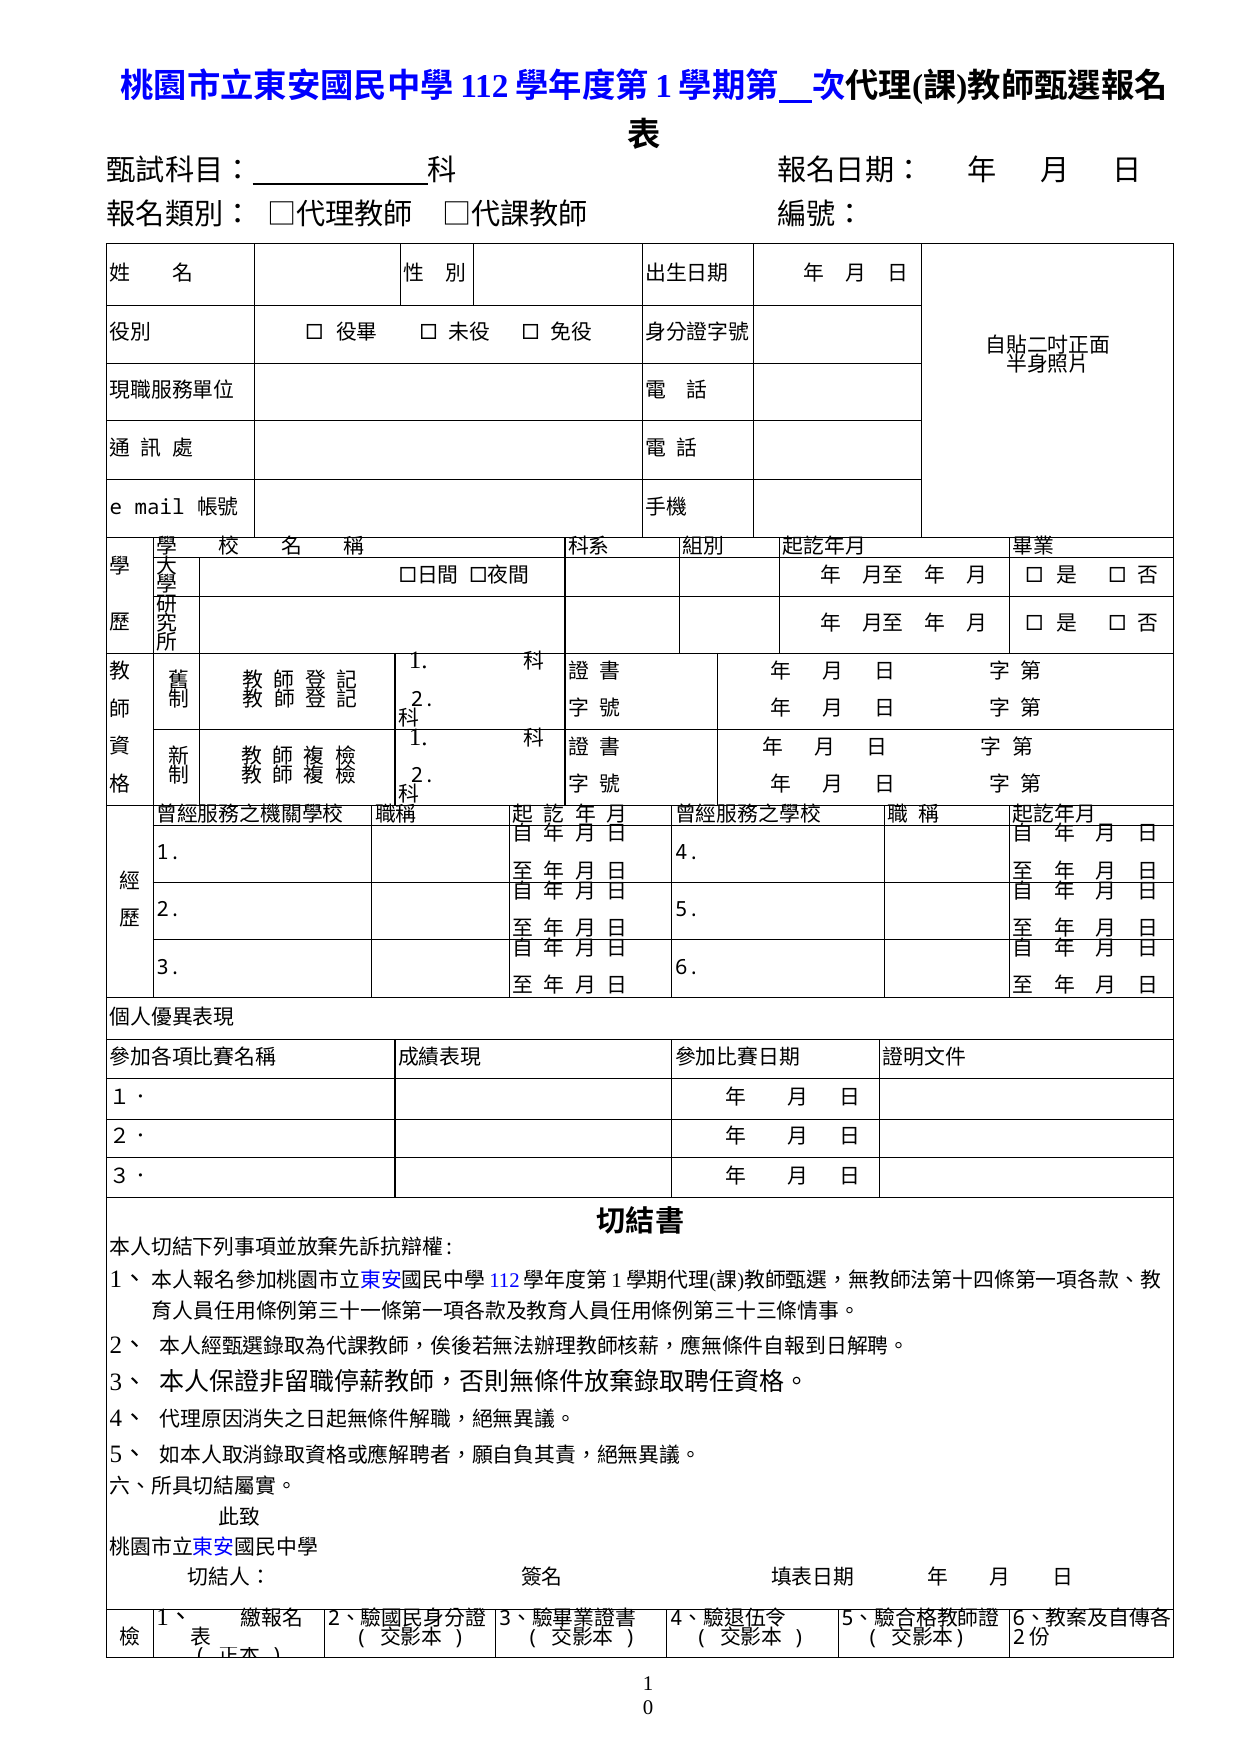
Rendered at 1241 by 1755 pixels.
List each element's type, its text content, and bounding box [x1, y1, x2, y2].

table_cell [566, 558, 679, 596]
table_header [474, 244, 642, 304]
table_cell 科系 [566, 538, 679, 557]
table_cell [754, 364, 921, 420]
table_cell [255, 364, 642, 420]
table_cell  役畢  未役  免役 [255, 306, 642, 363]
table_cell 個人優異表現 [107, 998, 1173, 1039]
table_cell 2、驗國民身分證 ( 交影本 ) [325, 1610, 495, 1657]
table_cell ３． [107, 1158, 394, 1197]
table_cell 年 月 日 字 第 年 月 日 字 第 [718, 654, 1173, 729]
table_cell [372, 826, 509, 882]
table_cell 電 話 [643, 421, 753, 479]
table_cell 年 月 日 [672, 1158, 879, 1197]
table_cell 5、驗合格教師證 ( 交影本) [839, 1610, 1009, 1657]
table_cell 通 訊 處 [107, 421, 254, 479]
table_cell  是  否 [1010, 597, 1173, 653]
table_cell 6. [672, 940, 884, 997]
table_cell [396, 1079, 671, 1119]
table_cell 學 校 名 稱 [154, 538, 564, 557]
table_cell 年 月 日 [672, 1079, 879, 1119]
table_cell 證 書 字 號 [566, 654, 717, 729]
table_cell 曾經服務之機關學校 [154, 806, 371, 825]
table_cell [255, 480, 642, 537]
table_cell 成績表現 [396, 1040, 671, 1078]
table_cell 參加各項比賽名稱 [107, 1040, 394, 1078]
table_cell 教 師 複 檢 教 師 複 檢 [200, 730, 394, 805]
table_cell 學 歷 [107, 538, 153, 653]
table_cell 起訖年月 [780, 538, 1009, 557]
table_cell 切結書 本人切結下列事項並放棄先訴抗辯權: 本人報名參加桃園市立東安國民中學112學年度第1學期代理(課)教師甄選，無教師法第十四條第一項各款、教育人員任用條例第三十一條第一項各款及教育人員任用條例第三十三條情事。 本人經甄選錄取為代課教師，俟後若無法辦理教師核薪，應無條件自報到日解聘。 本人保證非留職停薪教師，否則無條件放棄錄取聘任資格。 代理原因消失之日起無條件解職，絕無異議。 如本人取消錄取資格或應解聘者，願自負其責，絕無異議。 六、所具切結屬實。 此致 桃園市立東安國民中學 切結人： 簽名 填表日期 年 月 日 [107, 1198, 1173, 1609]
table_cell 畢業 [1010, 538, 1173, 557]
table_cell 3. [154, 940, 371, 997]
table_cell 5. [672, 883, 884, 939]
table_cell 自 年 月 日 至 年 月 日 [1010, 826, 1173, 882]
table_cell 科 2. 科 [396, 730, 564, 805]
table_cell 2. [154, 883, 371, 939]
table_cell 電 話 [643, 364, 753, 420]
table_cell [680, 558, 779, 596]
table_cell 證明文件 [880, 1040, 1173, 1078]
table_header 自貼二吋正面 半身照片 [922, 244, 1173, 537]
table_cell 身分證字號 [643, 306, 753, 363]
table_cell 證 書 字 號 [566, 730, 717, 805]
table_cell [396, 1120, 671, 1157]
table_cell 曾經服務之學校 [672, 806, 884, 825]
table_cell 自 年 月 日 至 年 月 日 [1010, 940, 1173, 997]
table_cell 年 月 日 [672, 1120, 879, 1157]
table_cell 年 月 日 字 第 年 月 日 字 第 [718, 730, 1173, 805]
table_cell 檢 [107, 1610, 153, 1657]
table_cell 起訖年月 [1010, 806, 1021, 825]
table_cell [200, 597, 564, 653]
table_cell 教 師 登 記 教 師 登 記 [200, 654, 394, 729]
table_cell 參加比賽日期 [672, 1040, 879, 1078]
table_cell 自 年 月 日 至 年 月 日 [510, 940, 671, 997]
table_cell 自 年 月 日 至 年 月 日 [510, 883, 671, 939]
table_cell 日間 夜間 [200, 558, 564, 596]
table_cell 舊 制 [154, 654, 199, 729]
table_cell [372, 883, 509, 939]
table_cell 1. [154, 826, 371, 882]
table_cell [880, 1079, 1173, 1119]
table_cell 起訖年月 [1019, 806, 1173, 825]
text 甄試科目： 科 報名日期： 年 月 日 [106, 156, 1181, 187]
table_cell 3、驗畢業證書 ( 交影本 ) [496, 1610, 666, 1657]
table_cell [885, 883, 1009, 939]
table_cell 繳報名表 ( 正本 ) [154, 1610, 324, 1657]
table_cell [566, 597, 679, 653]
table_cell 教 師 資 格 [107, 654, 153, 805]
table_cell 組別 [680, 538, 779, 557]
table_header 年 月 日 [754, 244, 921, 304]
table_cell 經 歷 [107, 806, 153, 997]
table_cell [880, 1158, 1173, 1197]
table_cell 起 訖 年 月 [519, 806, 671, 825]
table_cell 新 制 [154, 730, 199, 805]
text 桃園市立東安國民中學112學年度第1學期第 次代理(課)教師甄選報名表 [106, 59, 1181, 156]
table_cell 科 2. 科 [396, 654, 564, 729]
table_cell [396, 1158, 671, 1197]
table_cell 自 年 月 日 至 年 月 日 [1010, 883, 1173, 939]
table_cell [754, 306, 921, 363]
table_cell ２． [107, 1120, 394, 1157]
table_header 出生日期 [643, 244, 753, 304]
table_cell [880, 1120, 1173, 1157]
table_cell 現職服務單位 [107, 364, 254, 420]
table_cell [754, 480, 921, 537]
table_cell [754, 421, 921, 479]
table_cell １． [107, 1079, 394, 1119]
table_cell 年 月至 年 月 [780, 558, 1009, 596]
table_cell 4. [672, 826, 884, 882]
table_cell 職 稱 [885, 806, 1009, 825]
table_cell [885, 826, 1009, 882]
table_cell 大 學 [154, 558, 199, 596]
table_header 性 別 [401, 244, 473, 304]
table_cell 手機 [643, 480, 753, 537]
table_cell 6、教案及自傳各2份 [1010, 1610, 1173, 1657]
table_cell 4、驗退伍令 ( 交影本 ) [667, 1610, 838, 1657]
table_cell [680, 597, 779, 653]
text 報名類別： □代理教師 □代課教師 編號： [106, 199, 1181, 231]
table_cell 自 年 月 日 至 年 月 日 [510, 826, 671, 882]
table_cell  是  否 [1010, 558, 1173, 596]
table_cell 起 訖 年 月 [510, 806, 521, 825]
table_cell 職稱 [372, 806, 509, 825]
table_cell e mail 帳號 [107, 480, 254, 537]
table_cell 年 月至 年 月 [780, 597, 1009, 653]
table_cell 役別 [107, 306, 254, 363]
table_cell [255, 421, 642, 479]
table_cell [372, 940, 509, 997]
table_header 姓 名 [107, 244, 254, 304]
table_cell 研究所 [154, 597, 199, 653]
table_cell [885, 940, 1009, 997]
table_header [255, 244, 400, 304]
